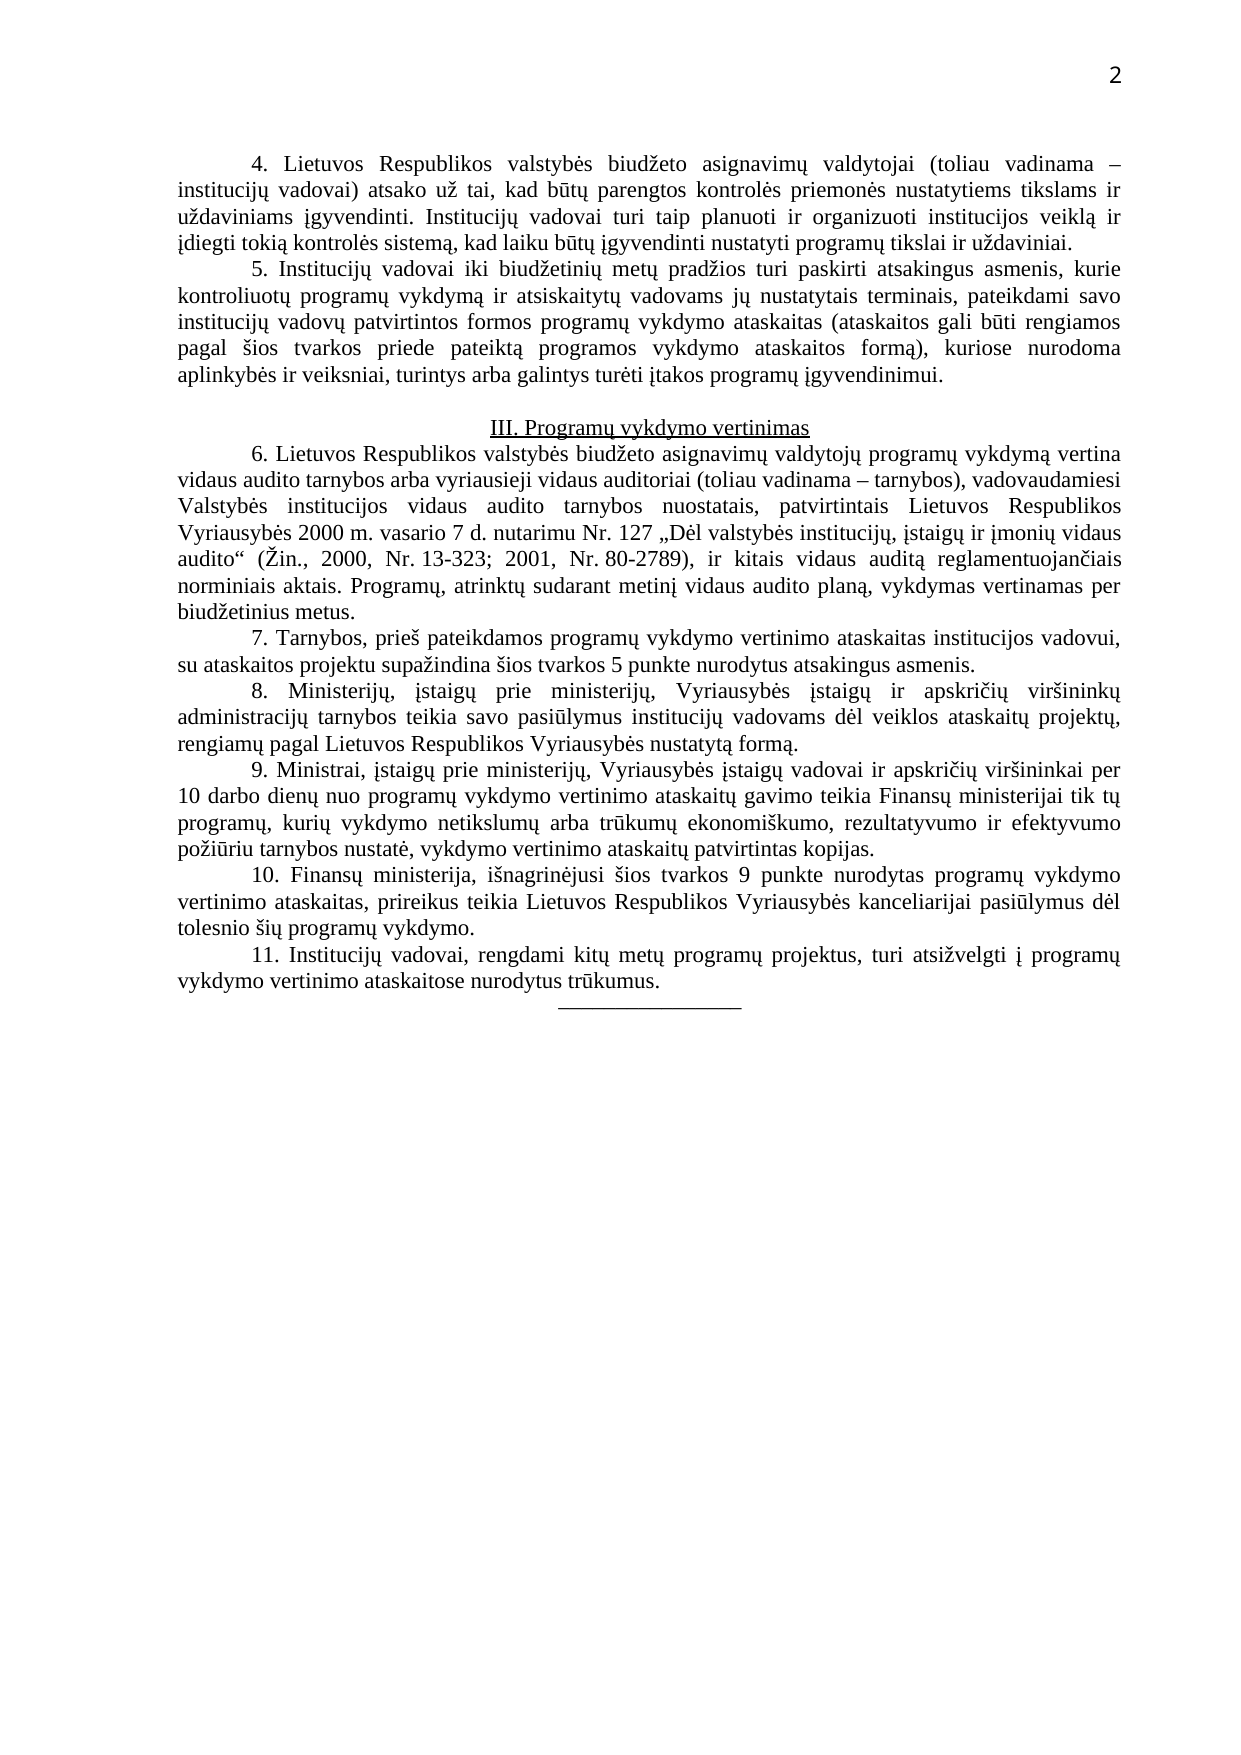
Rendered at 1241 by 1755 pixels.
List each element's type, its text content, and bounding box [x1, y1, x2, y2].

text 6. Lietuvos Respublikos valstybės biudžeto asignavimų valdytojų programų vykdymą vertina vidaus audito tarnybos arba vyriausieji vidaus auditoriai (toliau vadinama – tarnybos), vadovaudamiesi Valstybės institucijos vidaus audito tarnybos nuostatais, patvirtintais Lietuvos Respublikos Vyriausybės 2000 m. vasario 7 d. nutarimu Nr. 127 „Dėl valstybės institucijų, įstaigų ir įmonių vidaus audito“ (Žin., 2000, Nr. 13-323; 2001, Nr. 80-2789), ir kitais vidaus auditą reglamentuojančiais norminiais aktais. Programų, atrinktų sudarant metinį vidaus audito planą, vykdymas vertinamas per biudžetinius metus. [177, 440, 1122, 624]
text 4. Lietuvos Respublikos valstybės biudžeto asignavimų valdytojai (toliau vadinama – institucijų vadovai) atsako už tai, kad būtų parengtos kontrolės priemonės nustatytiems tikslams ir uždaviniams įgyvendinti. Institucijų vadovai turi taip planuoti ir organizuoti institucijos veiklą ir įdiegti tokią kontrolės sistemą, kad laiku būtų įgyvendinti nustatyti programų tikslai ir uždaviniai. [177, 150, 1122, 255]
text 10. Finansų ministerija, išnagrinėjusi šios tvarkos 9 punkte nurodytas programų vykdymo vertinimo ataskaitas, prireikus teikia Lietuvos Respublikos Vyriausybės kanceliarijai pasiūlymus dėl tolesnio šių programų vykdymo. [177, 862, 1122, 941]
text 9. Ministrai, įstaigų prie ministerijų, Vyriausybės įstaigų vadovai ir apskričių viršininkai per 10 darbo dienų nuo programų vykdymo vertinimo ataskaitų gavimo teikia Finansų ministerijai tik tų programų, kurių vykdymo netikslumų arba trūkumų ekonomiškumo, rezultatyvumo ir efektyvumo požiūriu tarnybos nustatė, vykdymo vertinimo ataskaitų patvirtintas kopijas. [177, 756, 1122, 862]
text 7. Tarnybos, prieš pateikdamos programų vykdymo vertinimo ataskaitas institucijos vadovui, su ataskaitos projektu supažindina šios tvarkos 5 punkte nurodytus atsakingus asmenis. [177, 624, 1122, 677]
text –––––––––––––––– [177, 993, 1122, 1020]
text 5. Institucijų vadovai iki biudžetinių metų pradžios turi paskirti atsakingus asmenis, kurie kontroliuotų programų vykdymą ir atsiskaitytų vadovams jų nustatytais terminais, pateikdami savo institucijų vadovų patvirtintos formos programų vykdymo ataskaitas (ataskaitos gali būti rengiamos pagal šios tvarkos priede pateiktą programos vykdymo ataskaitos formą), kuriose nurodoma aplinkybės ir veiksniai, turintys arba galintys turėti įtakos programų įgyvendinimui. [177, 255, 1122, 387]
text 8. Ministerijų, įstaigų prie ministerijų, Vyriausybės įstaigų ir apskričių viršininkų administracijų tarnybos teikia savo pasiūlymus institucijų vadovams dėl veiklos ataskaitų projektų, rengiamų pagal Lietuvos Respublikos Vyriausybės nustatytą formą. [177, 677, 1122, 756]
subtitle III. Programų vykdymo vertinimas [177, 413, 1122, 440]
text 11. Institucijų vadovai, rengdami kitų metų programų projektus, turi atsižvelgti į programų vykdymo vertinimo ataskaitose nurodytus trūkumus. [177, 941, 1122, 993]
